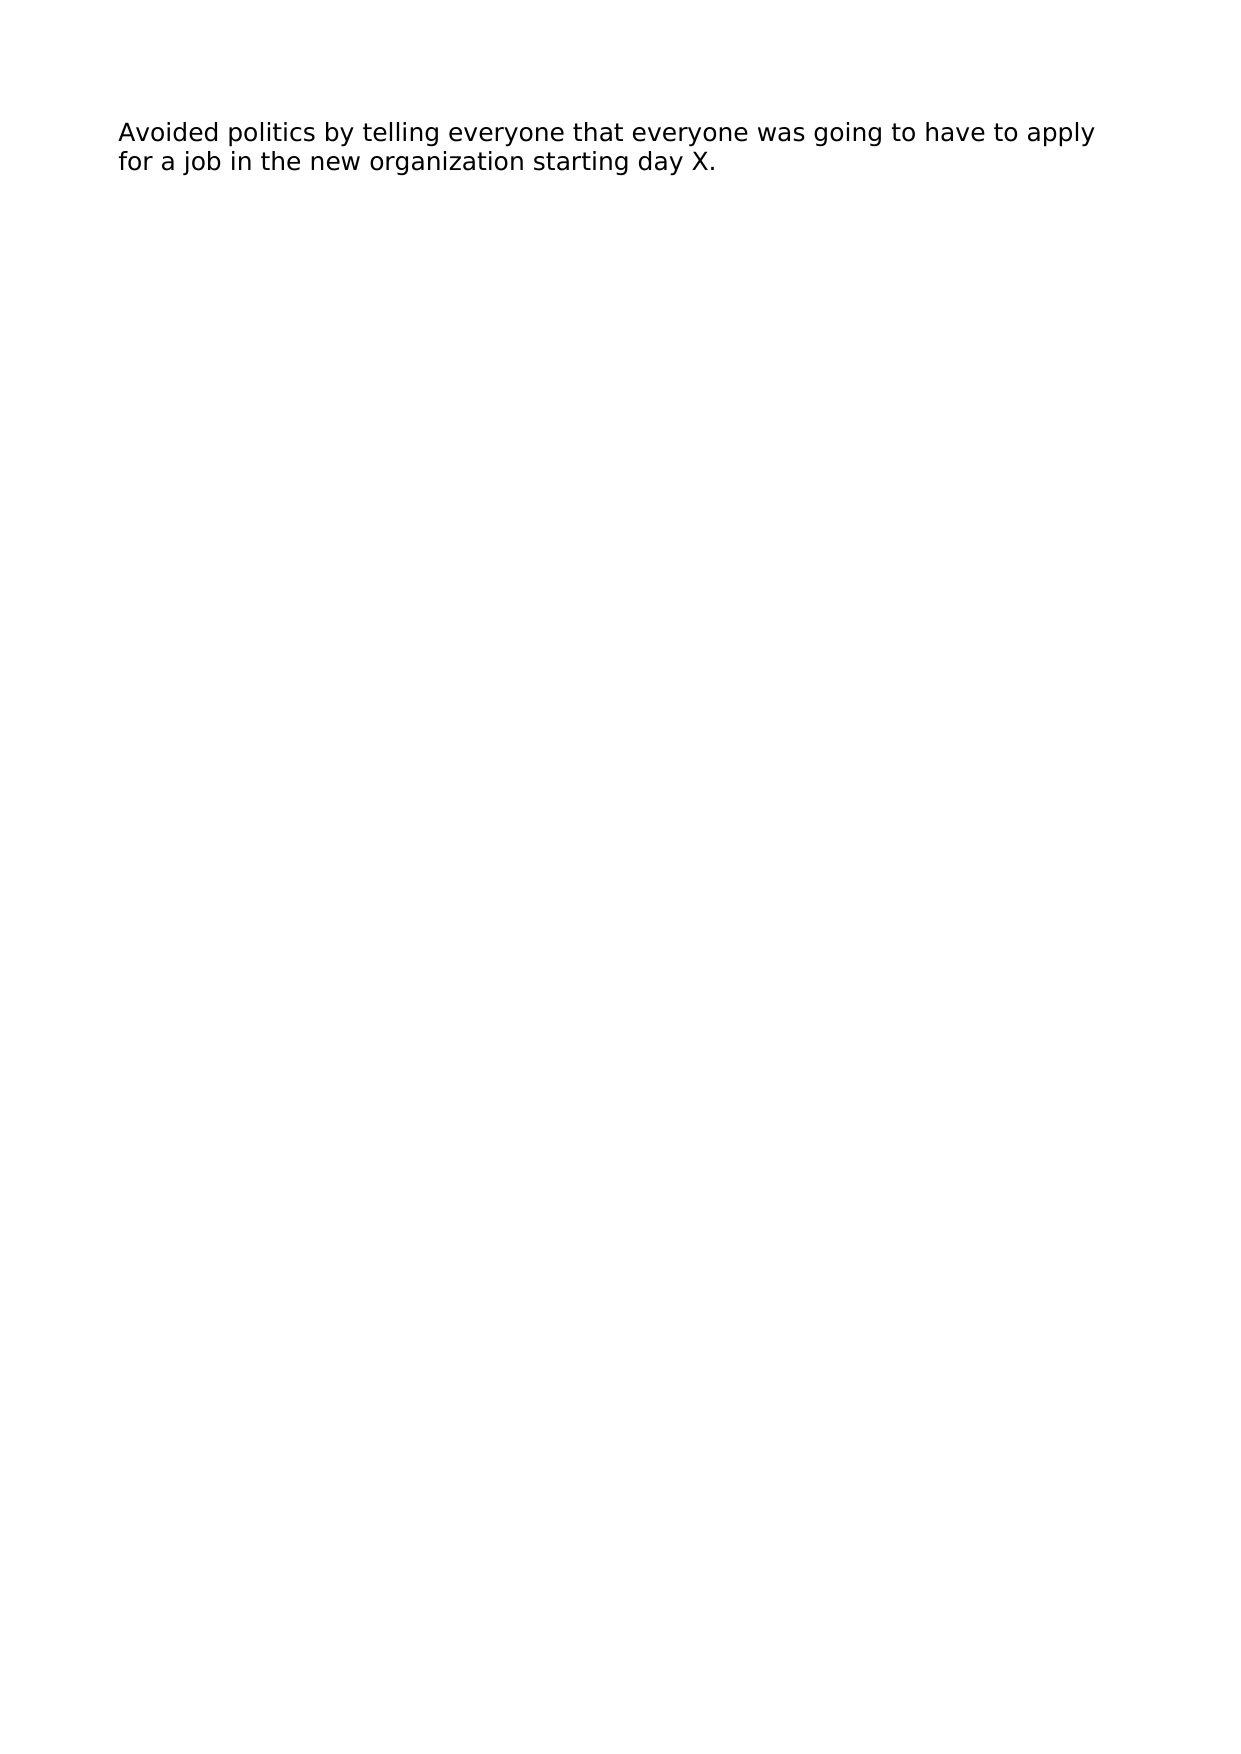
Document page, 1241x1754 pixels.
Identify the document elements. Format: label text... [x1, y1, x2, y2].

text Avoided politics by telling everyone that everyone was going to have to apply for a job in the new organization starting day X. [118, 118, 1122, 176]
